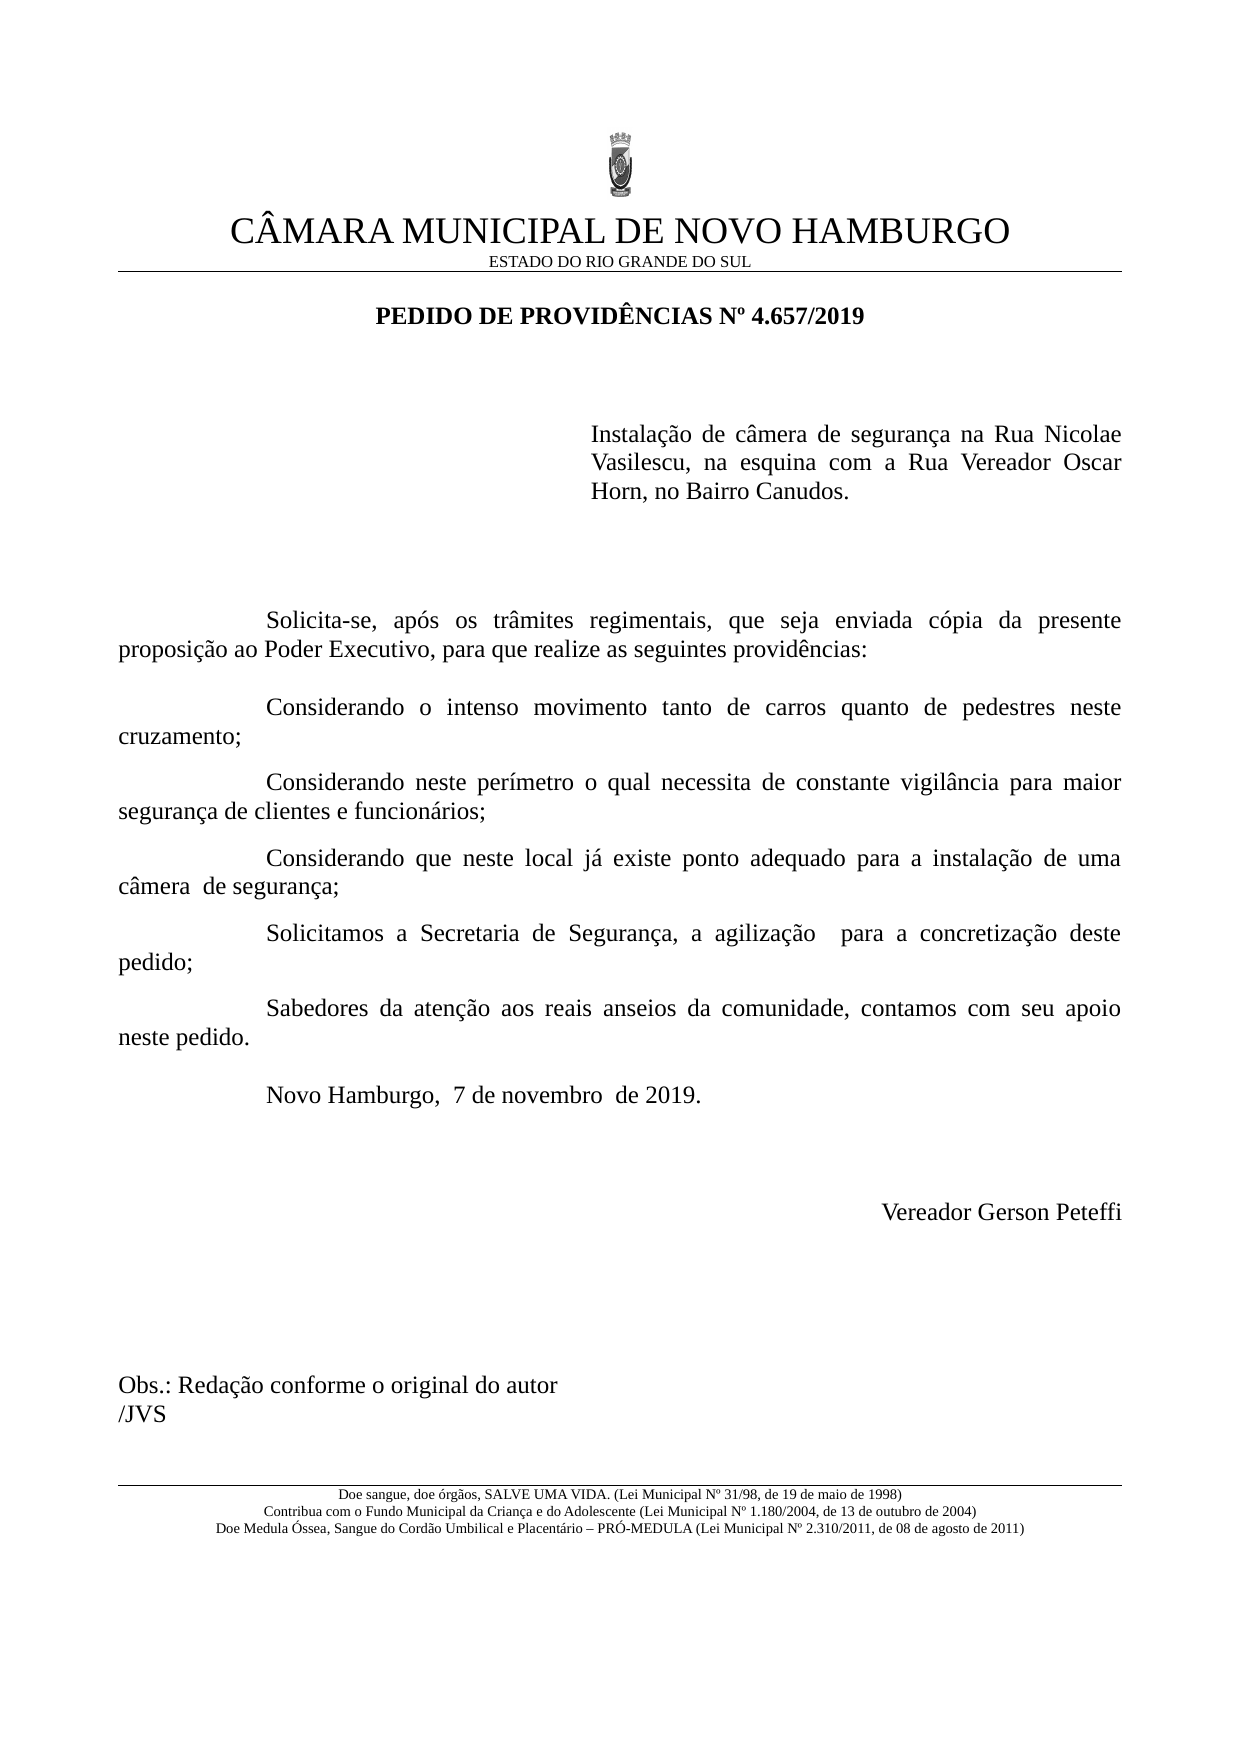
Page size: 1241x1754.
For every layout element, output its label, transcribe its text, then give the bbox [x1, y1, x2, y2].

text Vereador Gerson Peteffi [118, 1197, 1122, 1226]
text Solicitamos a Secretaria de Segurança, a agilização para a concretização deste pedido; [118, 918, 1122, 975]
text Considerando que neste local já existe ponto adequado para a instalação de uma câmera de segurança; [118, 843, 1122, 900]
text Considerando neste perímetro o qual necessita de constante vigilância para maior segurança de clientes e funcionários; [118, 767, 1122, 825]
text Novo Hamburgo, 7 de novembro de 2019. [118, 1080, 1122, 1109]
text Considerando o intenso movimento tanto de carros quanto de pedestres neste cruzamento; [118, 692, 1122, 750]
text PEDIDO DE PROVIDÊNCIAS Nº 4.657/2019 [118, 301, 1122, 330]
text Doe Medula Óssea, Sangue do Cordão Umbilical e Placentário – PRÓ-MEDULA (Lei Municipal Nº 2.310/2011, de 08 de agosto de 2011) [118, 1519, 1122, 1536]
text Obs.: Redação conforme o original do autor [118, 1370, 1122, 1399]
text Sabedores da atenção aos reais anseios da comunidade, contamos com seu apoio neste pedido. [118, 993, 1122, 1051]
text Doe sangue, doe órgãos, SALVE UMA VIDA. (Lei Municipal Nº 31/98, de 19 de maio de 1998) [118, 1486, 1122, 1503]
text /JVS [118, 1399, 1122, 1427]
text Solicita-se, após os trâmites regimentais, que seja enviada cópia da presente proposição ao Poder Executivo, para que realize as seguintes providências: [118, 605, 1122, 663]
text Contribua com o Fundo Municipal da Criança e do Adolescente (Lei Municipal Nº 1.180/2004, de 13 de outubro de 2004) [118, 1503, 1122, 1519]
text Instalação de câmera de segurança na Rua Nicolae Vasilescu, na esquina com a Rua Vereador Oscar Horn, no Bairro Canudos. [591, 419, 1122, 505]
